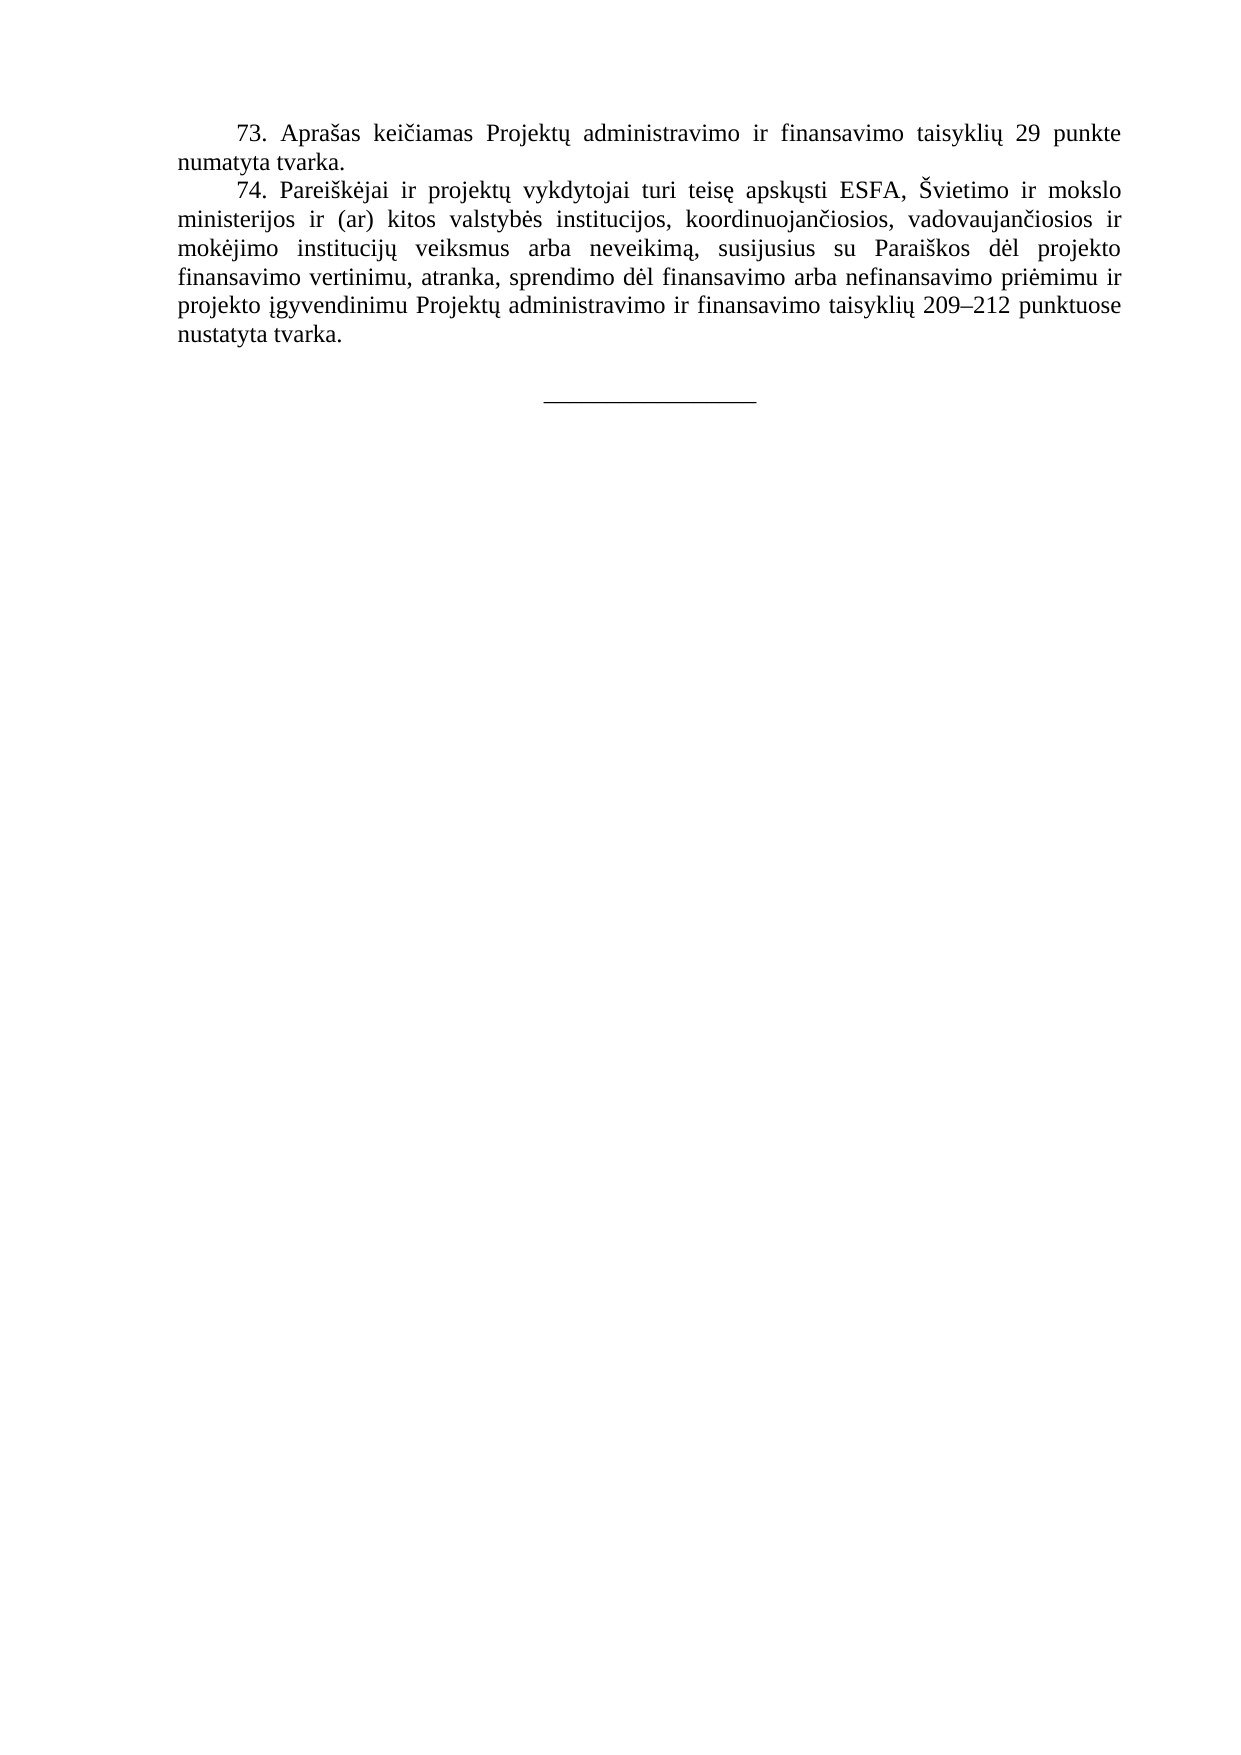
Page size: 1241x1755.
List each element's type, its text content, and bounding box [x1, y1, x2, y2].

text 74. Pareiškėjai ir projektų vykdytojai turi teisę apskųsti ESFA, Švietimo ir mokslo ministerijos ir (ar) kitos valstybės institucijos, koordinuojančiosios, vadovaujančiosios ir mokėjimo institucijų veiksmus arba neveikimą, susijusius su Paraiškos dėl projekto finansavimo vertinimu, atranka, sprendimo dėl finansavimo arba nefinansavimo priėmimu ir projekto įgyvendinimu Projektų administravimo ir finansavimo taisyklių 209–212 punktuose nustatyta tvarka. [177, 176, 1122, 348]
text _________________ [177, 377, 1122, 406]
text 73. Aprašas keičiamas Projektų administravimo ir finansavimo taisyklių 29 punkte numatyta tvarka. [177, 118, 1122, 176]
